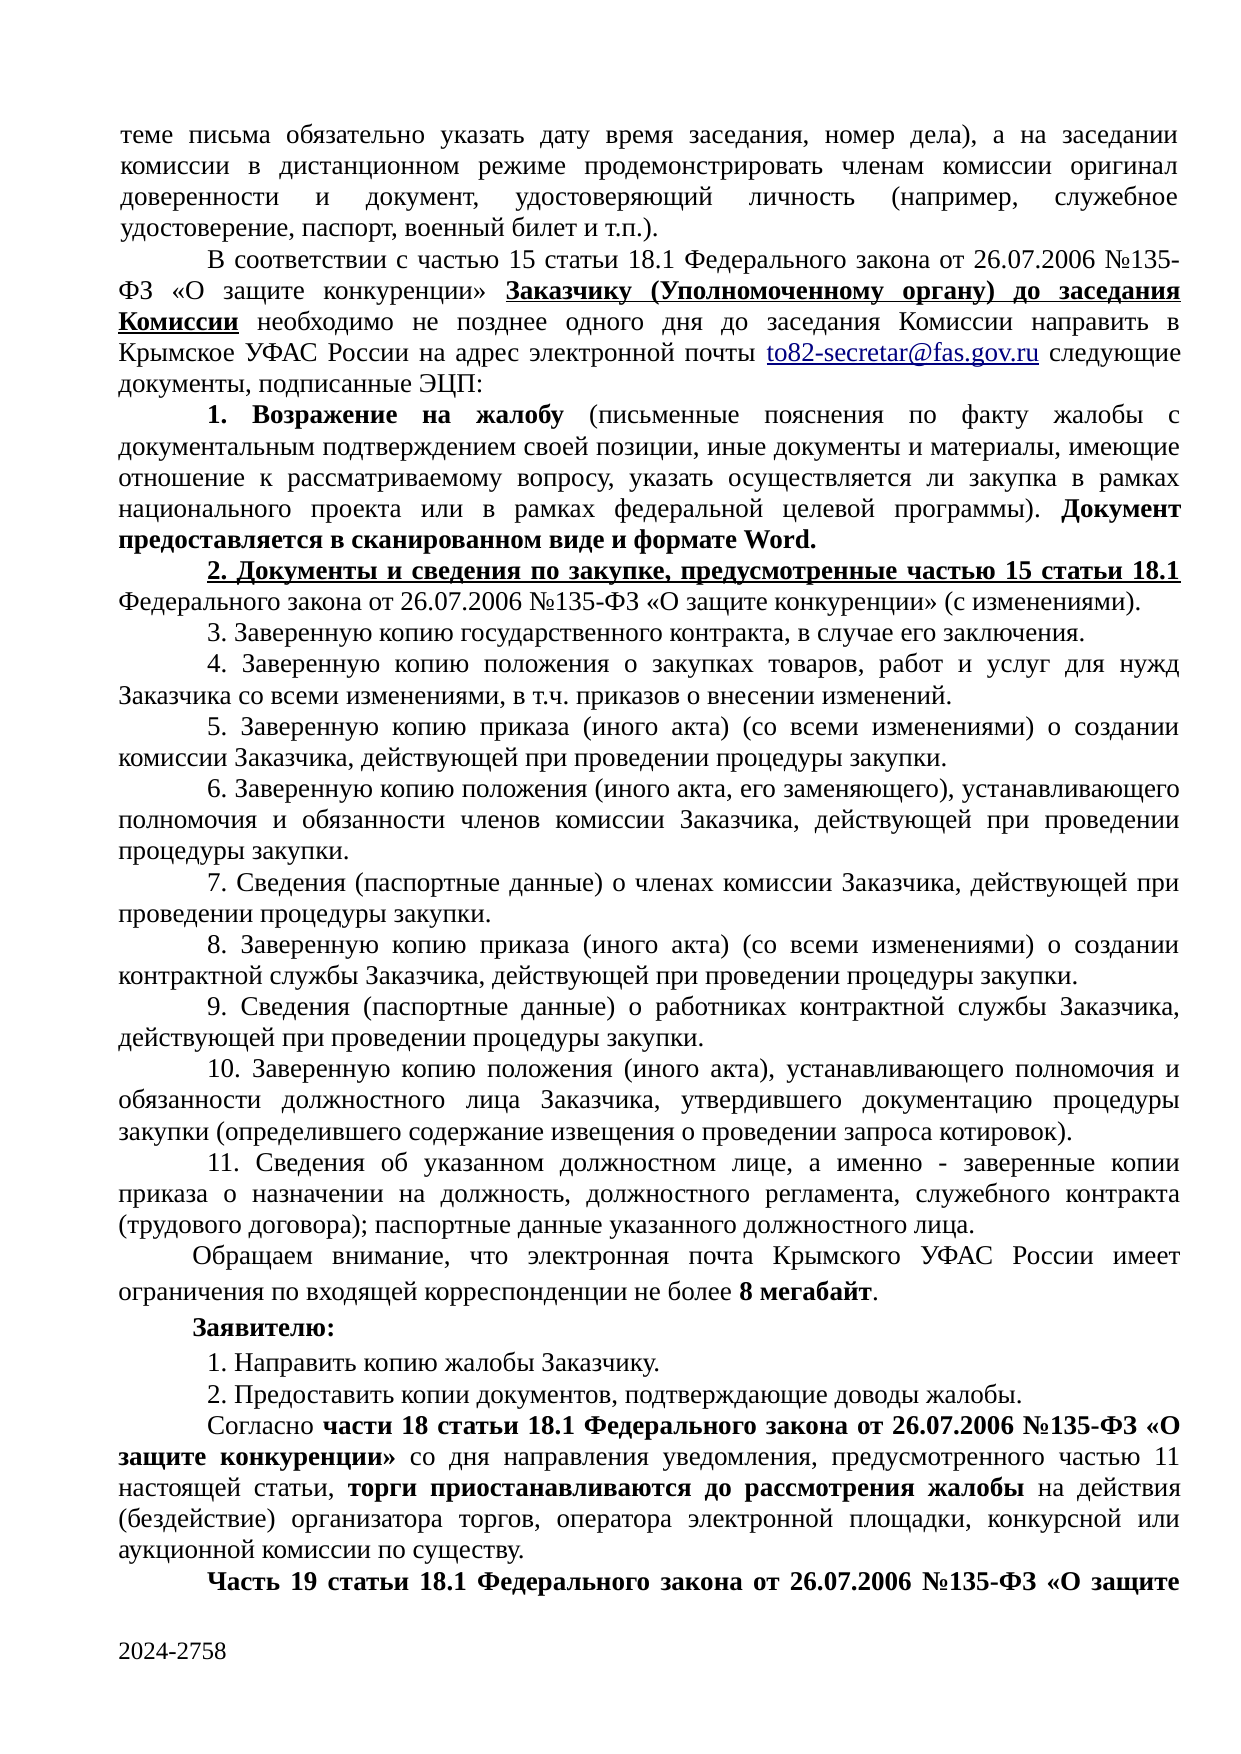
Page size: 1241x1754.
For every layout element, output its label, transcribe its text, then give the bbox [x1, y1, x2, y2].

text теме письма обязательно указать дату время заседания, номер дела), а на заседании комиссии в дистанционном режиме продемонстрировать членам комиссии оригинал доверенности и документ, удостоверяющий личность (например, служебное удостоверение, паспорт, военный билет и т.п.). [120, 118, 1179, 243]
text Часть 19 статьи 18.1 Федерального закона от 26.07.2006 №135-ФЗ «О защите [118, 1564, 1181, 1596]
text 11. Сведения об указанном должностном лице, а именно - заверенные копии приказа о назначении на должность, должностного регламента, служебного контракта (трудового договора); паспортные данные указанного должностного лица. [118, 1146, 1181, 1239]
text 1. Возражение на жалобу (письменные пояснения по факту жалобы с документальным подтверждением своей позиции, иные документы и материалы, имеющие отношение к рассматриваемому вопросу, указать осуществляется ли закупка в рамках национального проекта или в рамках федеральной целевой программы). Документ предоставляется в сканированном виде и формате Word. [118, 398, 1181, 554]
text 10. Заверенную копию положения (иного акта), устанавливающего полномочия и обязанности должностного лица Заказчика, утвердившего документацию процедуры закупки (определившего содержание извещения о проведении запроса котировок). [118, 1052, 1181, 1146]
text 2. Предоставить копии документов, подтверждающие доводы жалобы. [118, 1378, 1181, 1409]
text 8. Заверенную копию приказа (иного акта) (со всеми изменениями) о создании контрактной службы Заказчика, действующей при проведении процедуры закупки. [118, 928, 1181, 990]
text 7. Сведения (паспортные данные) о членах комиссии Заказчика, действующей при проведении процедуры закупки. [118, 866, 1181, 928]
text 9. Сведения (паспортные данные) о работниках контрактной службы Заказчика, действующей при проведении процедуры закупки. [118, 990, 1181, 1052]
text 5. Заверенную копию приказа (иного акта) (со всеми изменениями) о создании комиссии Заказчика, действующей при проведении процедуры закупки. [118, 710, 1181, 772]
text 2. Документы и сведения по закупке, предусмотренные частью 15 статьи 18.1 Федерального закона от 26.07.2006 №135-ФЗ «О защите конкуренции» (с изменениями). [118, 554, 1181, 616]
text Обращаем внимание, что электронная почта Крымского УФАС России имеет ограничения по входящей корреспонденции не более 8 мегабайт. [118, 1239, 1181, 1306]
text В соответствии с частью 15 статьи 18.1 Федерального закона от 26.07.2006 №135-ФЗ «О защите конкуренции» Заказчику (Уполномоченному органу) до заседания Комиссии необходимо не позднее одного дня до заседания Комиссии направить в Крымское УФАС России на адрес электронной почты to82-secretar@fas.gov.ru следующие документы, подписанные ЭЦП: [118, 243, 1181, 398]
text 1. Направить копию жалобы Заказчику. [118, 1347, 1181, 1378]
text 4. Заверенную копию положения о закупках товаров, работ и услуг для нужд Заказчика со всеми изменениями, в т.ч. приказов о внесении изменений. [118, 648, 1181, 710]
text Согласно части 18 статьи 18.1 Федерального закона от 26.07.2006 №135-ФЗ «О защите конкуренции» со дня направления уведомления, предусмотренного частью 11 настоящей статьи, торги приостанавливаются до рассмотрения жалобы на действия (бездействие) организатора торгов, оператора электронной площадки, конкурсной или аукционной комиссии по существу. [118, 1409, 1181, 1564]
text Заявителю: [118, 1311, 1181, 1342]
text 3. Заверенную копию государственного контракта, в случае его заключения. [118, 616, 1181, 648]
text 6. Заверенную копию положения (иного акта, его заменяющего), устанавливающего полномочия и обязанности членов комиссии Заказчика, действующей при проведении процедуры закупки. [118, 772, 1181, 866]
